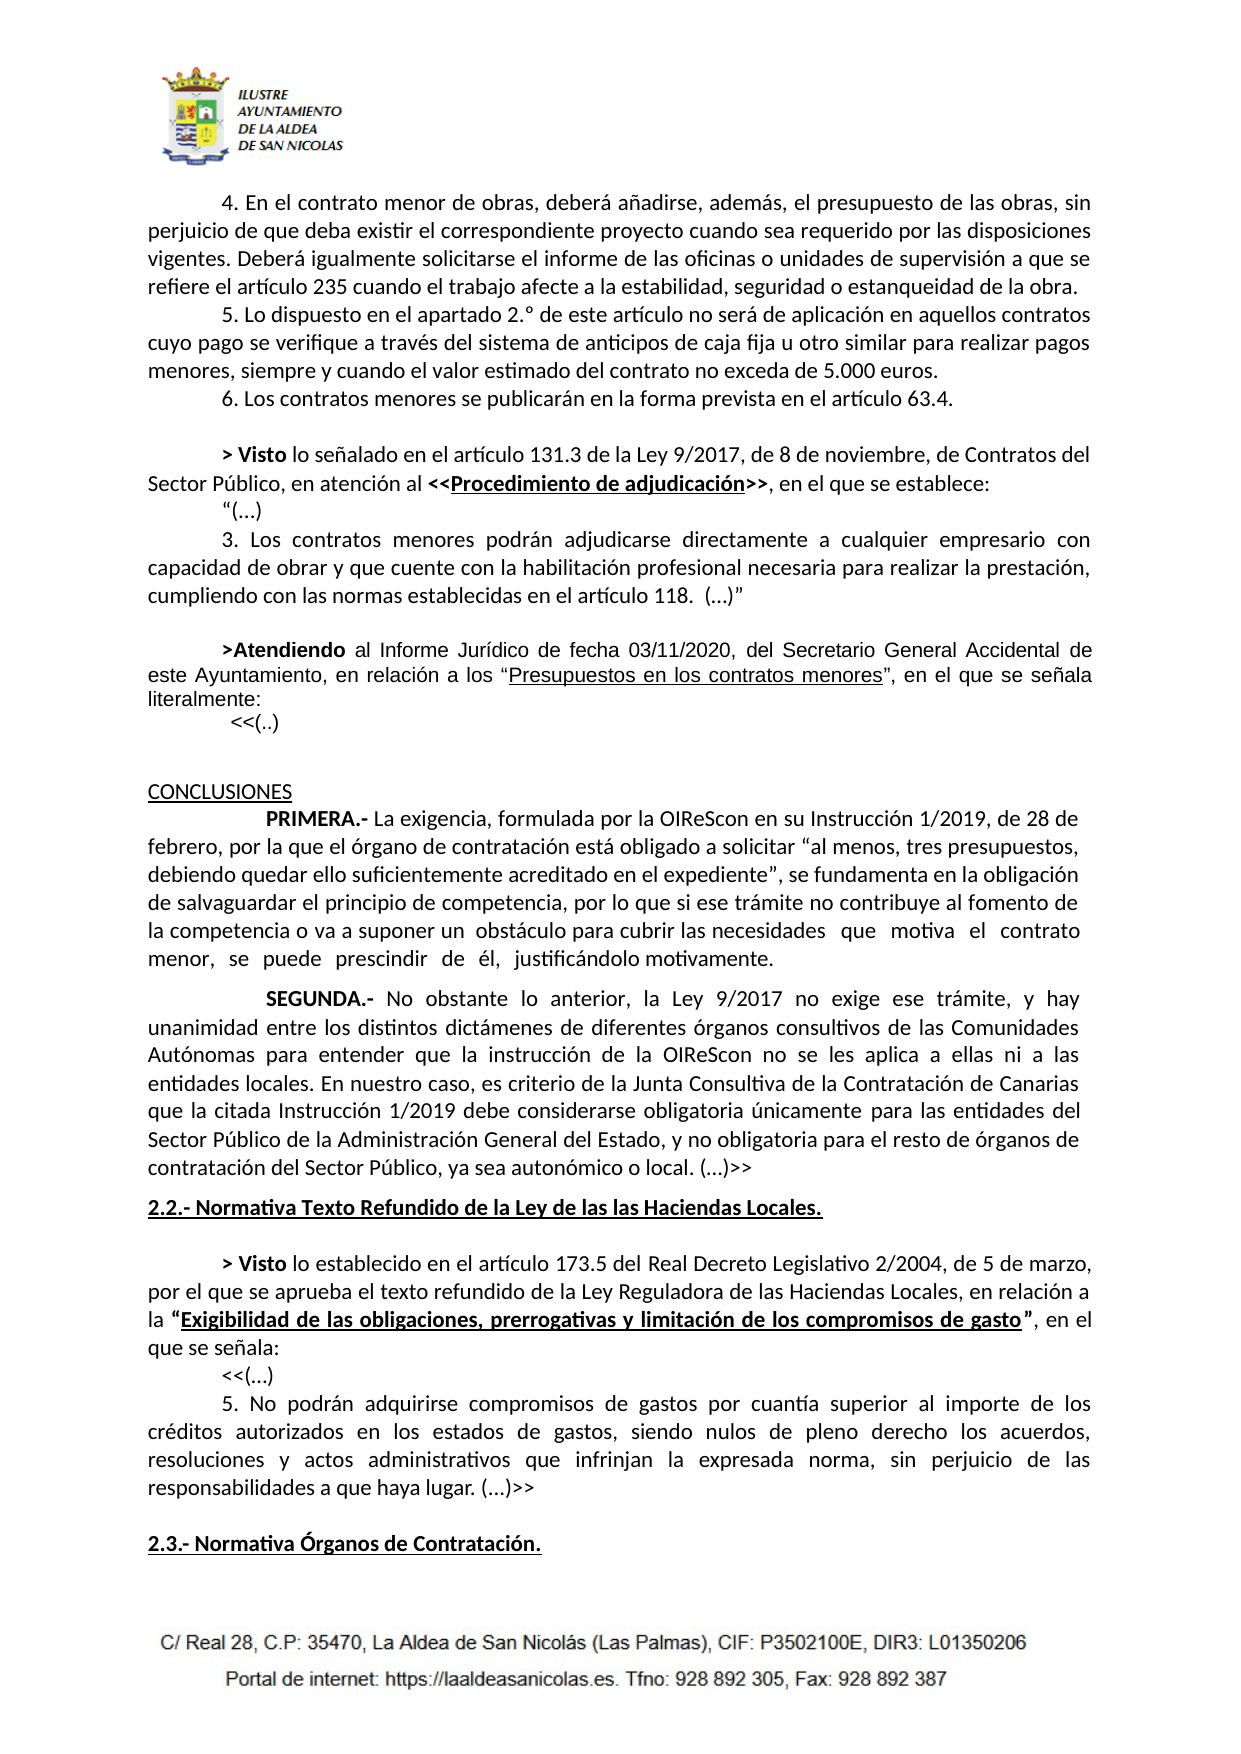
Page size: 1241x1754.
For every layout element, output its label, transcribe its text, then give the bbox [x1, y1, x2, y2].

text 2.3.- Normativa Órganos de Contratación. [148, 1529, 1093, 1557]
text 5. No podrán adquirirse compromisos de gastos por cuantía superior al importe de los créditos autorizados en los estados de gastos, siendo nulos de pleno derecho los acuerdos, resoluciones y actos administrativos que infrinjan la expresada norma, sin perjuicio de las responsabilidades a que haya lugar. (...)>> [148, 1389, 1093, 1501]
text 3. Los contratos menores podrán adjudicarse directamente a cualquier empresario con capacidad de obrar y que cuente con la habilitación profesional necesaria para realizar la prestación, cumpliendo con las normas establecidas en el artículo 118. (…)” [148, 525, 1093, 609]
text “(...) [148, 497, 1093, 525]
text SEGUNDA.- No obstante lo anterior, la Ley 9/2017 no exige ese trámite, y hay unanimidad entre los distintos dictámenes de diferentes órganos consultivos de las Comunidades Autónomas para entender que la instrucción de la OIReScon no se les aplica a ellas ni a las entidades locales. En nuestro caso, es criterio de la Junta Consultiva de la Contratación de Canarias que la citada Instrucción 1/2019 debe considerarse obligatoria únicamente para las entidades del Sector Público de la Administración General del Estado, y no obligatoria para el resto de órganos de contratación del Sector Público, ya sea autonómico o local. (…)>> [148, 984, 1081, 1181]
picture [148, 1626, 1034, 1695]
text 4. En el contrato menor de obras, deberá añadirse, además, el presupuesto de las obras, sin perjuicio de que deba existir el correspondiente proyecto cuando sea requerido por las disposiciones vigentes. Deberá igualmente solicitarse el informe de las oficinas o unidades de supervisión a que se refiere el artículo 235 cuando el trabajo afecte a la estabilidad, seguridad o estanqueidad de la obra. [148, 188, 1093, 301]
picture [148, 59, 359, 173]
text 5. Lo dispuesto en el apartado 2.º de este artículo no será de aplicación en aquellos contratos cuyo pago se verifique a través del sistema de anticipos de caja fija u otro similar para realizar pagos menores, siempre y cuando el valor estimado del contrato no exceda de 5.000 euros. [148, 301, 1093, 384]
text > Visto lo establecido en el artículo 173.5 del Real Decreto Legislativo 2/2004, de 5 de marzo, por el que se aprueba el texto refundido de la Ley Reguladora de las Haciendas Locales, en relación a la “Exigibilidad de las obligaciones, prerrogativas y limitación de los compromisos de gasto”, en el que se señala: [148, 1249, 1093, 1361]
text CONCLUSIONES [148, 781, 1093, 804]
text >Atendiendo al Informe Jurídico de fecha 03/11/2020, del Secretario General Accidental de este Ayuntamiento, en relación a los “Presupuestos en los contratos menores”, en el que se señala literalmente: [148, 635, 1093, 711]
text 2.2.- Normativa Texto Refundido de la Ley de las las Haciendas Locales. [148, 1193, 1093, 1221]
text <<(..) [230, 711, 1093, 734]
text 6. Los contratos menores se publicarán en la forma prevista en el artículo 63.4. [148, 384, 1093, 413]
text <<(…) [148, 1361, 1093, 1389]
text > Visto lo señalado en el artículo 131.3 de la Ley 9/2017, de 8 de noviembre, de Contratos del Sector Público, en atención al <<Procedimiento de adjudicación>>, en el que se establece: [148, 441, 1093, 497]
text PRIMERA.- La exigencia, formulada por la OIReScon en su Instrucción 1/2019, de 28 de febrero, por la que el órgano de contratación está obligado a solicitar “al menos, tres presupuestos, debiendo quedar ello suficientemente acreditado en el expediente”, se fundamenta en la obligación de salvaguardar el principio de competencia, por lo que si ese trámite no contribuye al fomento de la competencia o va a suponer un obstáculo para cubrir las necesidades que motiva el contrato menor, se puede prescindir de él, justificándolo motivamente. [148, 804, 1081, 972]
